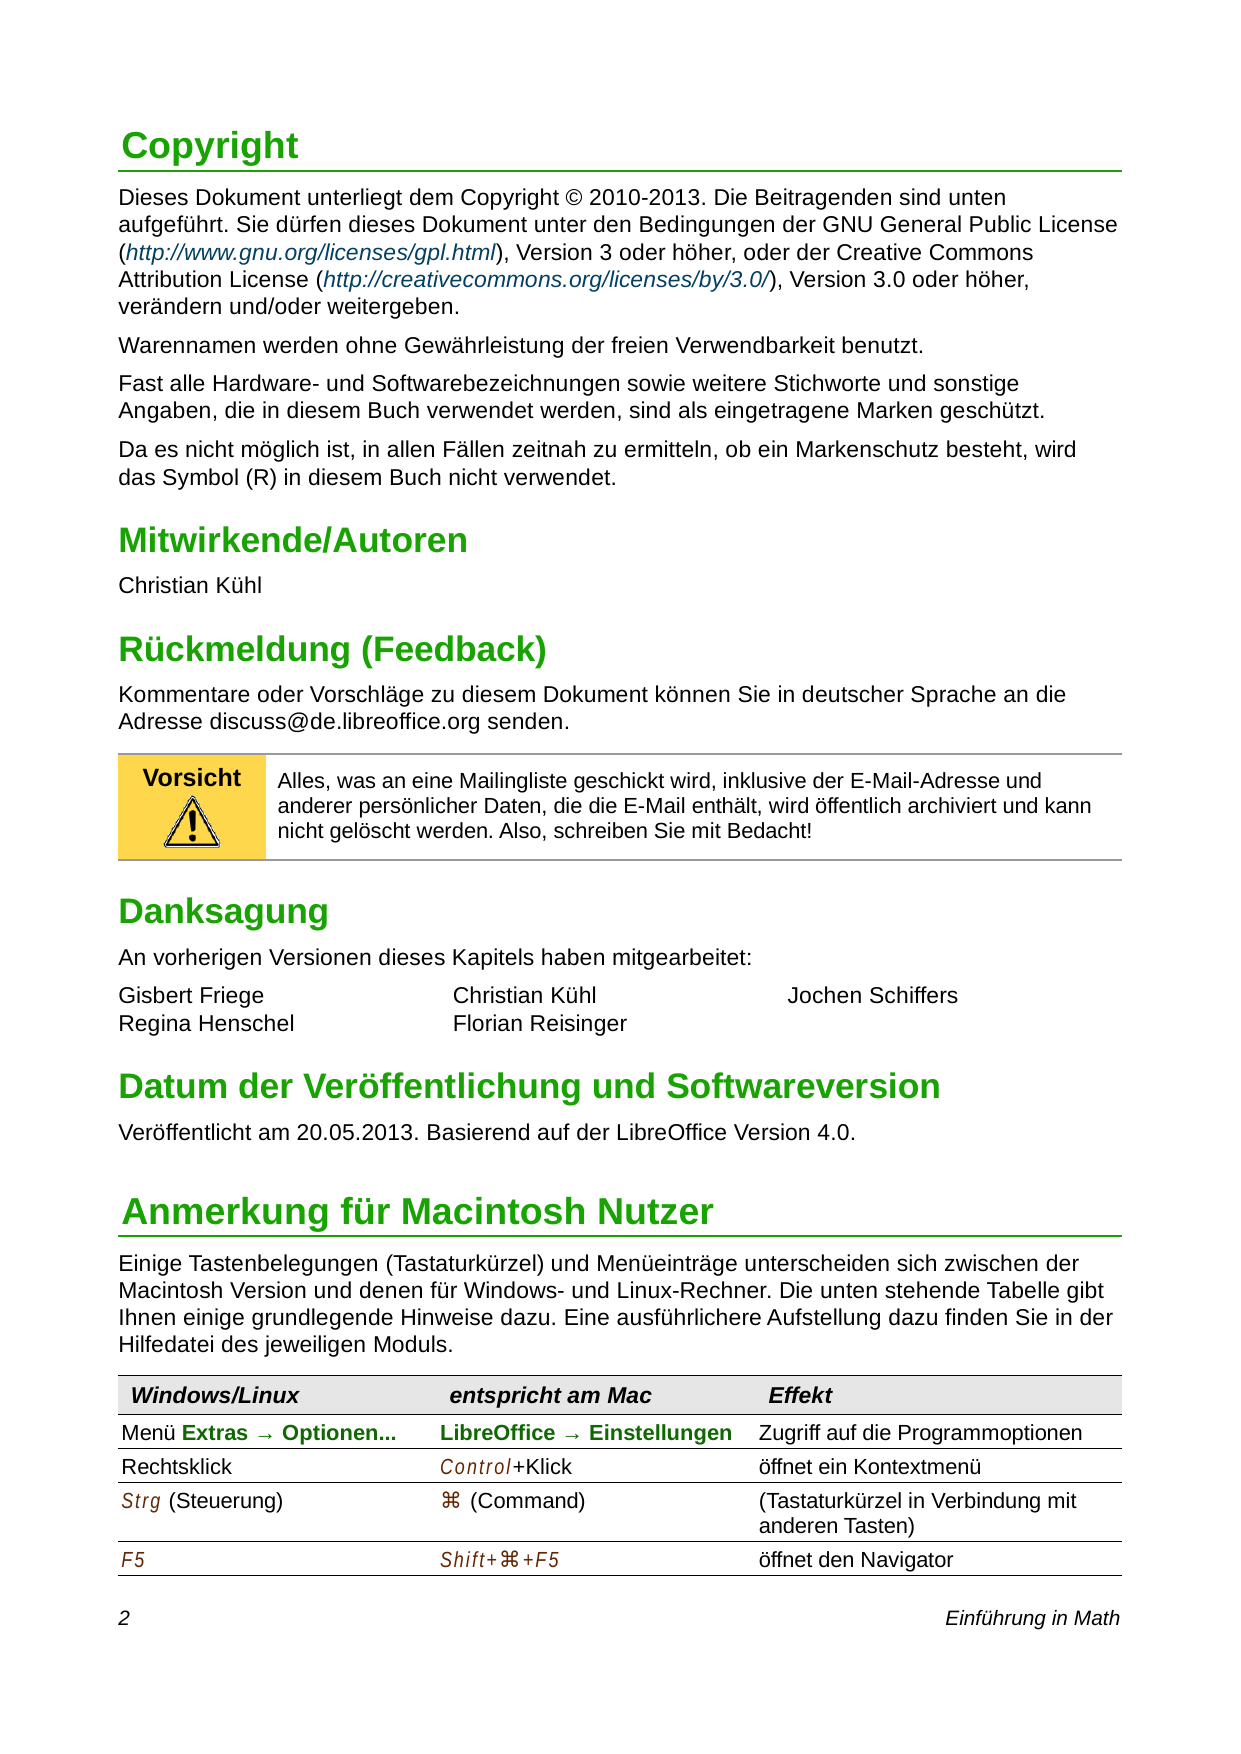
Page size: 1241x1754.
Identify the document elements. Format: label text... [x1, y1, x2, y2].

table_header Jochen Schiffers [788, 982, 1122, 1036]
table_cell Menü Extras → Optionen... [118, 1415, 437, 1448]
table_cell LibreOffice → Einstellungen [437, 1415, 756, 1448]
text Mitwirkende/Autoren [118, 519, 1122, 560]
text An vorherigen Versionen dieses Kapitels haben mitgearbeitet: [118, 943, 1122, 970]
text Da es nicht möglich ist, in allen Fällen zeitnah zu ermitteln, ob ein Markenschutz besteht, wird das Symbol (R) in diesem Buch nicht verwendet. [118, 436, 1122, 490]
text Veröffentlicht am 20.05.2013. Basierend auf der LibreOffice Version 4.0. [118, 1118, 1122, 1145]
text Datum der Veröffentlichung und Softwareversion [118, 1066, 1122, 1106]
table_header Alles, was an eine Mailingliste geschickt wird, inklusive der E-Mail-Adresse und anderer persönlicher Daten, die die E-Mail enthält, wird öffentlich archiviert und kann nicht gelöscht werden. Also, schreiben Sie mit Bedacht! [266, 755, 1122, 859]
table_cell Control+Klick [437, 1449, 756, 1482]
picture [160, 792, 224, 851]
text Dieses Dokument unterliegt dem Copyright © 2010-2013. Die Beitragenden sind unten aufgeführt. Sie dürfen dieses Dokument unter den Bedingungen der GNU General Public License (http://www.gnu.org/licenses/gpl.html), Version 3 oder höher, oder der Creative Commons Attribution License (http://creativecommons.org/licenses/by/3.0/), Version 3.0 oder höher, verändern und/oder weitergeben. [118, 184, 1122, 319]
text Danksagung [118, 891, 1122, 931]
table_cell Strg (Steuerung) [118, 1483, 437, 1541]
text Fast alle Hardware- und Softwarebezeichnungen sowie weitere Stichworte und sonstige Angaben, die in diesem Buch verwendet werden, sind als eingetragene Marken geschützt. [118, 370, 1122, 424]
table_header Christian Kühl Florian Reisinger [453, 982, 787, 1036]
table_cell öffnet ein Kontextmenü [756, 1449, 1122, 1482]
table_header entspricht am Mac [437, 1376, 756, 1414]
table_header [788, 572, 1122, 599]
table_cell F5 [118, 1542, 437, 1575]
table_header Vorsicht [118, 755, 266, 859]
text Warennamen werden ohne Gewährleistung der freien Verwendbarkeit benutzt. [118, 331, 1122, 358]
table_header Windows/Linux [118, 1376, 437, 1414]
text Einige Tastenbelegungen (Tastaturkürzel) und Menüeinträge unterscheiden sich zwischen der Macintosh Version und denen für Windows- und Linux-Rechner. Die unten stehende Tabelle gibt Ihnen einige grundlegende Hinweise dazu. Eine ausführlichere Aufstellung dazu finden Sie in der Hilfedatei des jeweiligen Moduls. [118, 1249, 1122, 1357]
table_header [453, 572, 787, 599]
table_header Christian Kühl [118, 572, 453, 599]
text Kommentare oder Vorschläge zu diesem Dokument können Sie in deutscher Sprache an die Adresse discuss@de.libreoffice.org senden. [118, 681, 1122, 735]
table_cell (Tastaturkürzel in Verbindung mit anderen Tasten) [756, 1483, 1122, 1541]
table_cell öffnet den Navigator [756, 1542, 1122, 1575]
table_cell Rechtsklick [118, 1449, 437, 1482]
text Rückmeldung (Feedback) [118, 628, 1122, 669]
table_cell Shift+⌘+F5 [437, 1542, 756, 1575]
table_cell Zugriff auf die Programmoptionen [756, 1415, 1122, 1448]
table_header Effekt [756, 1376, 1122, 1414]
text Copyright [118, 121, 1122, 170]
subtitle Anmerkung für Macintosh Nutzer [118, 1186, 1122, 1235]
table_header Gisbert Friege Regina Henschel [118, 982, 453, 1036]
table_cell ⌘ (Command) [437, 1483, 756, 1541]
